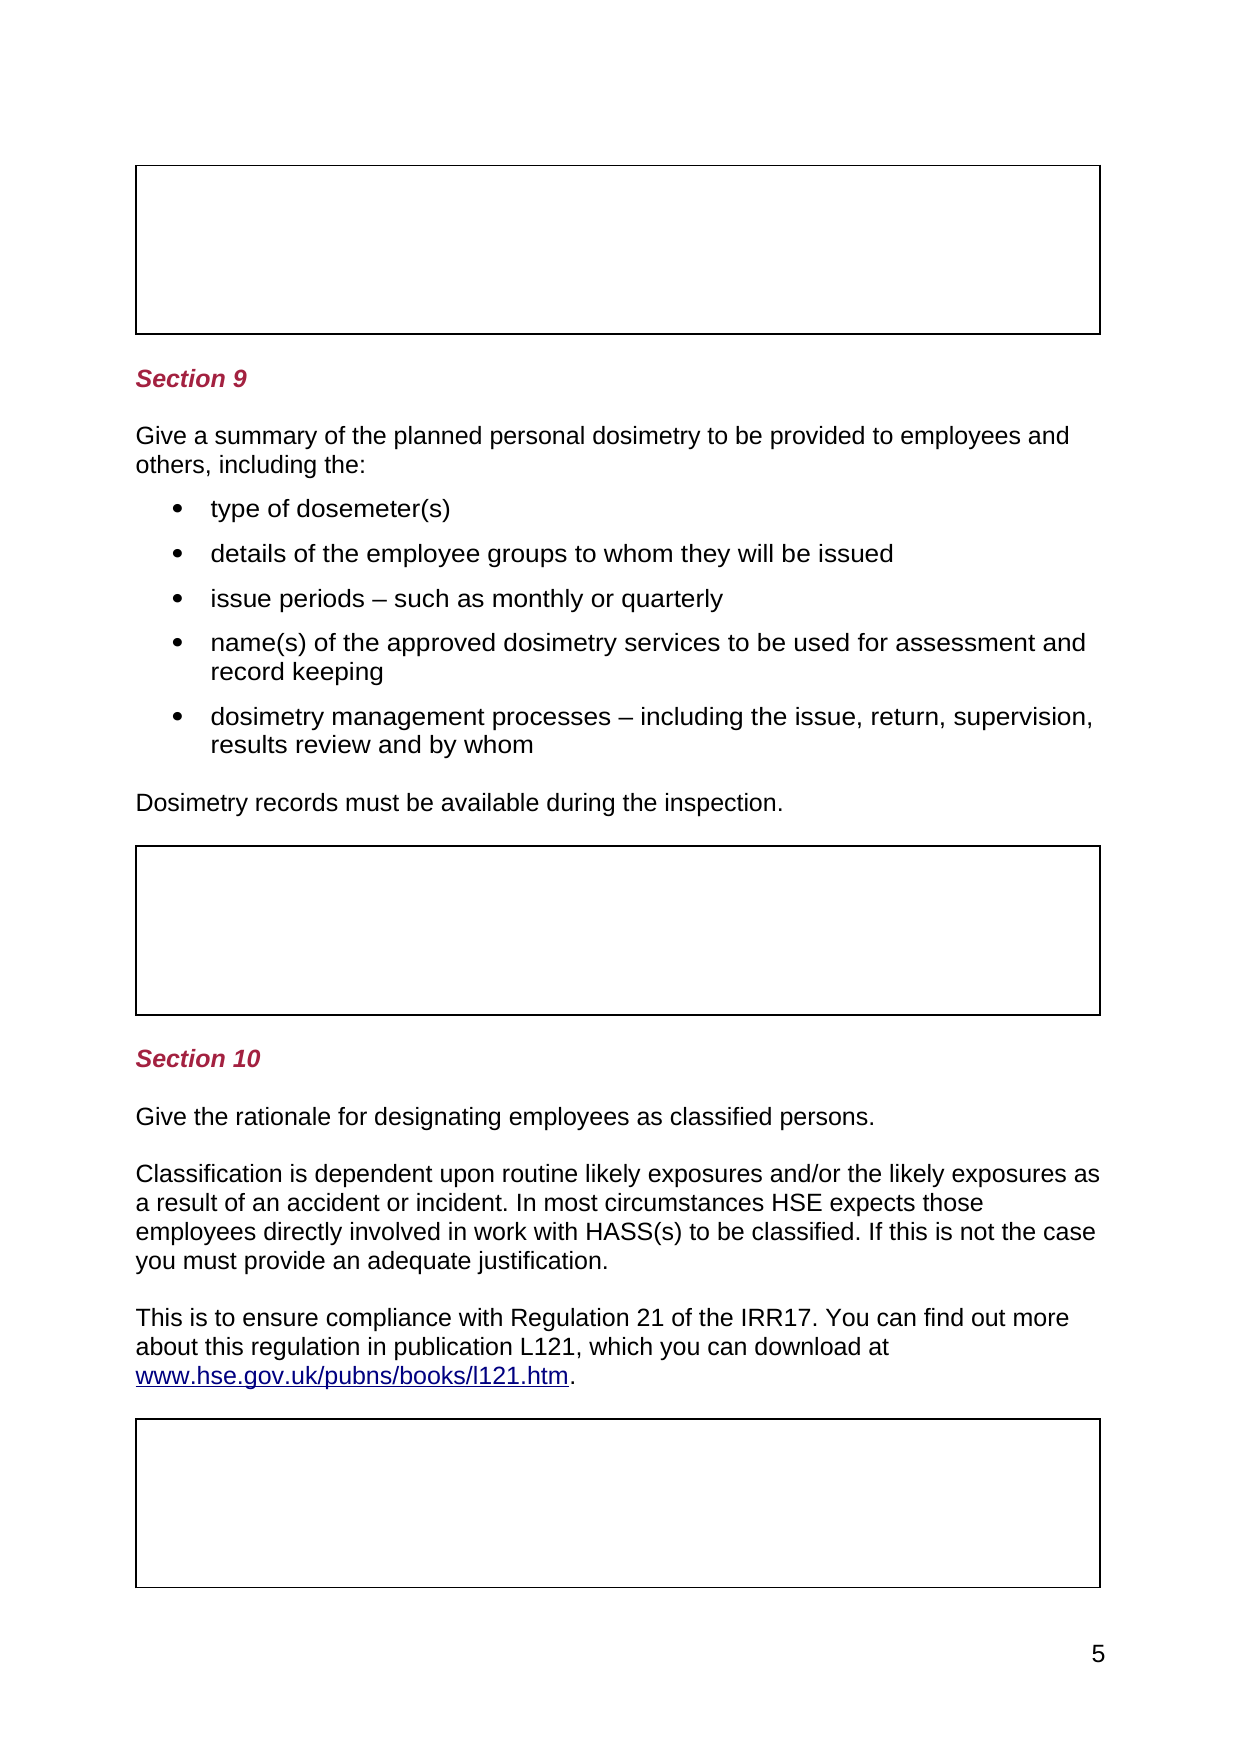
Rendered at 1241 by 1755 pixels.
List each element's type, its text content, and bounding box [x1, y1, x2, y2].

list type of dosemeter(s) [173, 494, 1105, 523]
subtitle Section 9 [135, 364, 1105, 392]
text Give the rationale for designating employees as classified persons. [135, 1102, 1105, 1131]
text This is to ensure compliance with Regulation 21 of the IRR17. You can find out more about this regulation in publication L121, which you can download at www.hse.gov.uk/pubns/books/l121.htm. [135, 1303, 1105, 1389]
subtitle Section 10 [135, 1044, 1105, 1073]
list details of the employee groups to whom they will be issued [173, 539, 1105, 568]
text Classification is dependent upon routine likely exposures and/or the likely exposures as a result of an accident or incident. In most circumstances HSE expects those employees directly involved in work with HASS(s) to be classified. If this is not the case you must provide an adequate justification. [135, 1159, 1105, 1274]
text Dosimetry records must be available during the inspection. [135, 788, 1105, 817]
list name(s) of the approved dosimetry services to be used for assessment and record keeping [173, 628, 1105, 686]
text Give a summary of the planned personal dosimetry to be provided to employees and others, including the: [135, 421, 1105, 479]
list dosimetry management processes – including the issue, return, supervision, results review and by whom [173, 701, 1105, 759]
list issue periods – such as monthly or quarterly [173, 583, 1105, 612]
